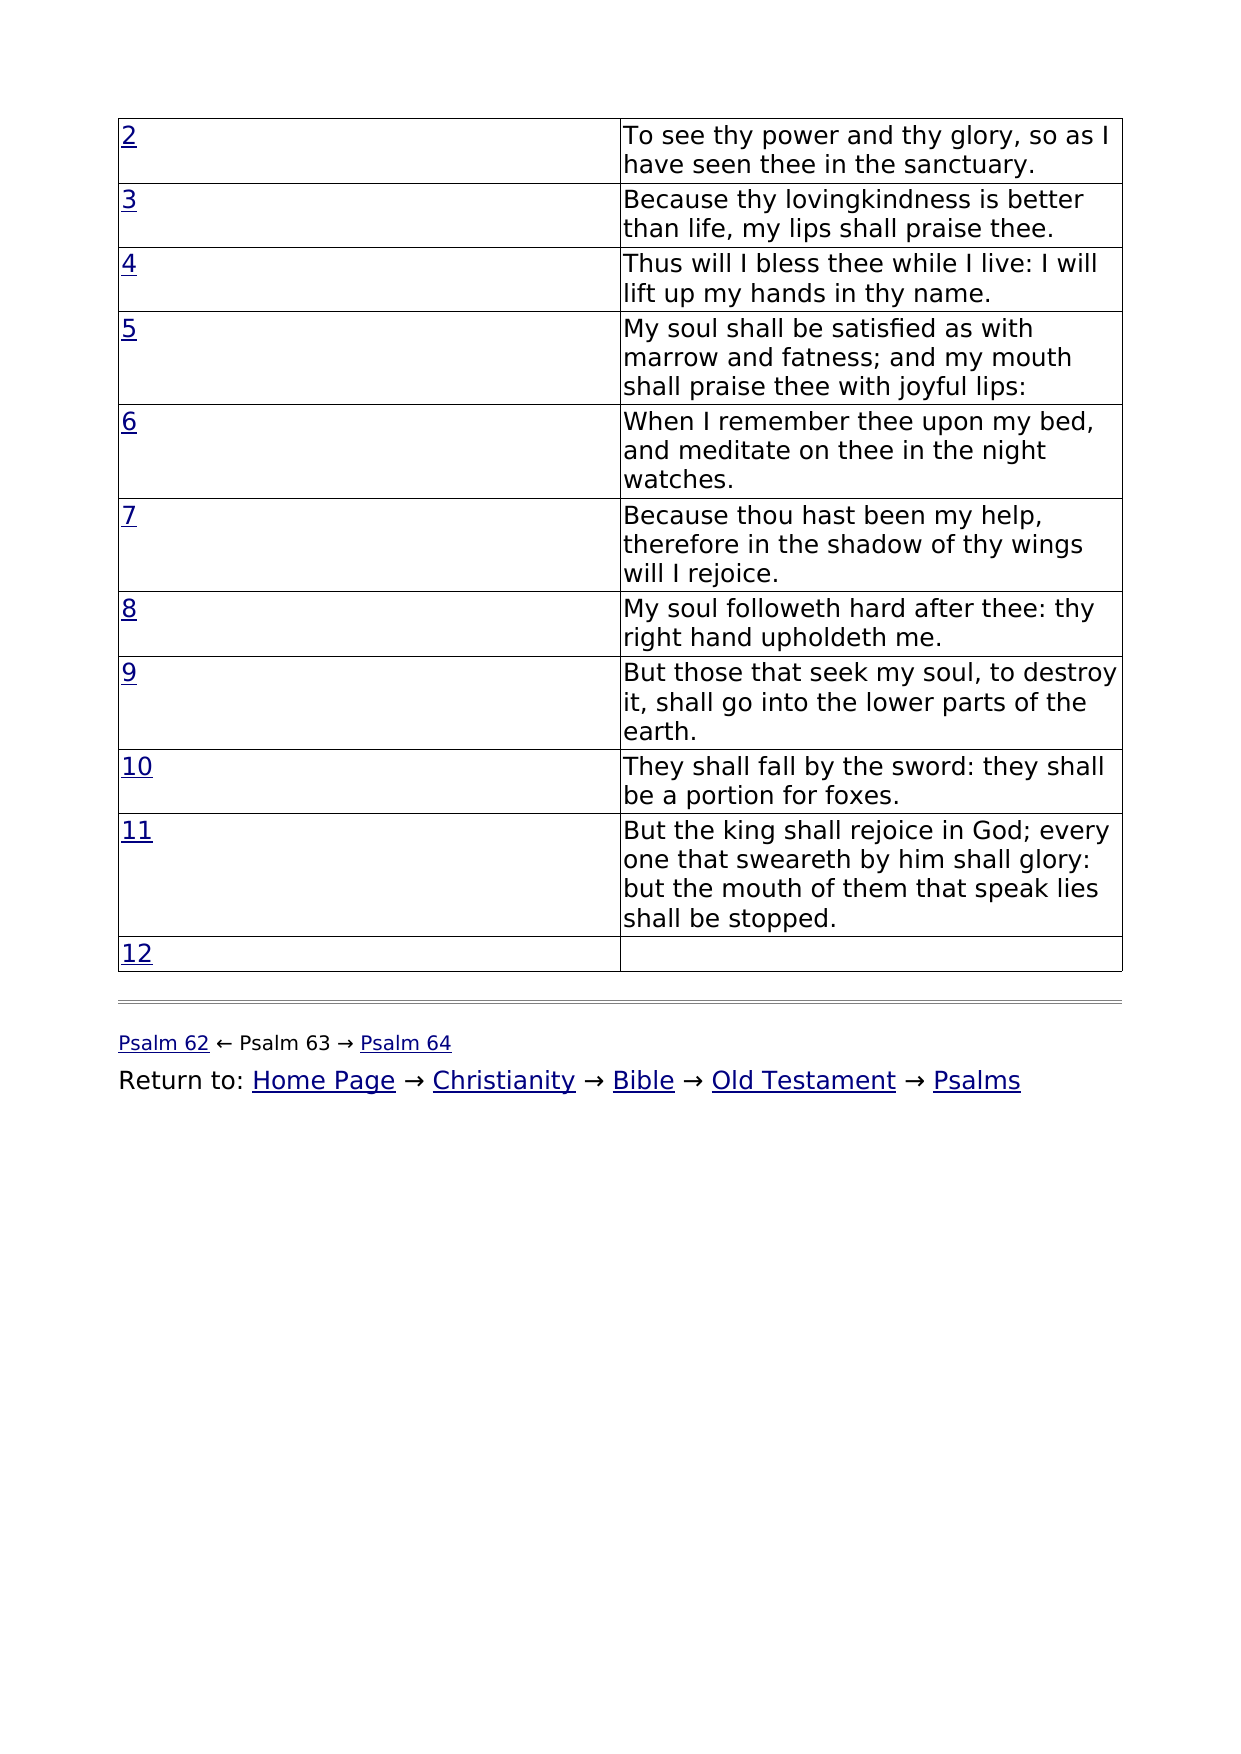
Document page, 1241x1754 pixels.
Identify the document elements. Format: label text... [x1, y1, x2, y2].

table_cell 11 [119, 814, 620, 936]
table_cell My soul shall be satisfied as with marrow and fatness; and my mouth shall praise thee with joyful lips: [621, 312, 1122, 404]
table_cell 5 [119, 312, 620, 404]
table_cell 7 [119, 499, 620, 591]
table_cell 2 [119, 119, 620, 182]
table_cell 12 [119, 937, 620, 971]
table_cell Because thy lovingkindness is better than life, my lips shall praise thee. [621, 184, 1122, 247]
table_cell 4 [119, 248, 620, 311]
table_cell Thus will I bless thee while I live: I will lift up my hands in thy name. [621, 248, 1122, 311]
text Return to: Home Page → Christianity → Bible → Old Testament → Psalms [118, 1066, 1122, 1095]
table_cell They shall fall by the sword: they shall be a portion for foxes. [621, 750, 1122, 813]
table_cell 10 [119, 750, 620, 813]
table_cell But the king shall rejoice in God; every one that sweareth by him shall glory: but the mouth of them that speak lies shall be stopped. [621, 814, 1122, 936]
table_cell When I remember thee upon my bed, and meditate on thee in the night watches. [621, 405, 1122, 498]
table_cell [621, 937, 1122, 971]
table_cell 9 [119, 657, 620, 749]
table_cell To see thy power and thy glory, so as I have seen thee in the sanctuary. [621, 119, 1122, 182]
table_cell 8 [119, 592, 620, 656]
table_cell My soul followeth hard after thee: thy right hand upholdeth me. [621, 592, 1122, 656]
table_cell Because thou hast been my help, therefore in the shadow of thy wings will I rejoice. [621, 499, 1122, 591]
table_cell But those that seek my soul, to destroy it, shall go into the lower parts of the earth. [621, 657, 1122, 749]
text Psalm 62 ← Psalm 63 → Psalm 64 [118, 1032, 1122, 1066]
table_cell 3 [119, 184, 620, 247]
table_cell 6 [119, 405, 620, 498]
